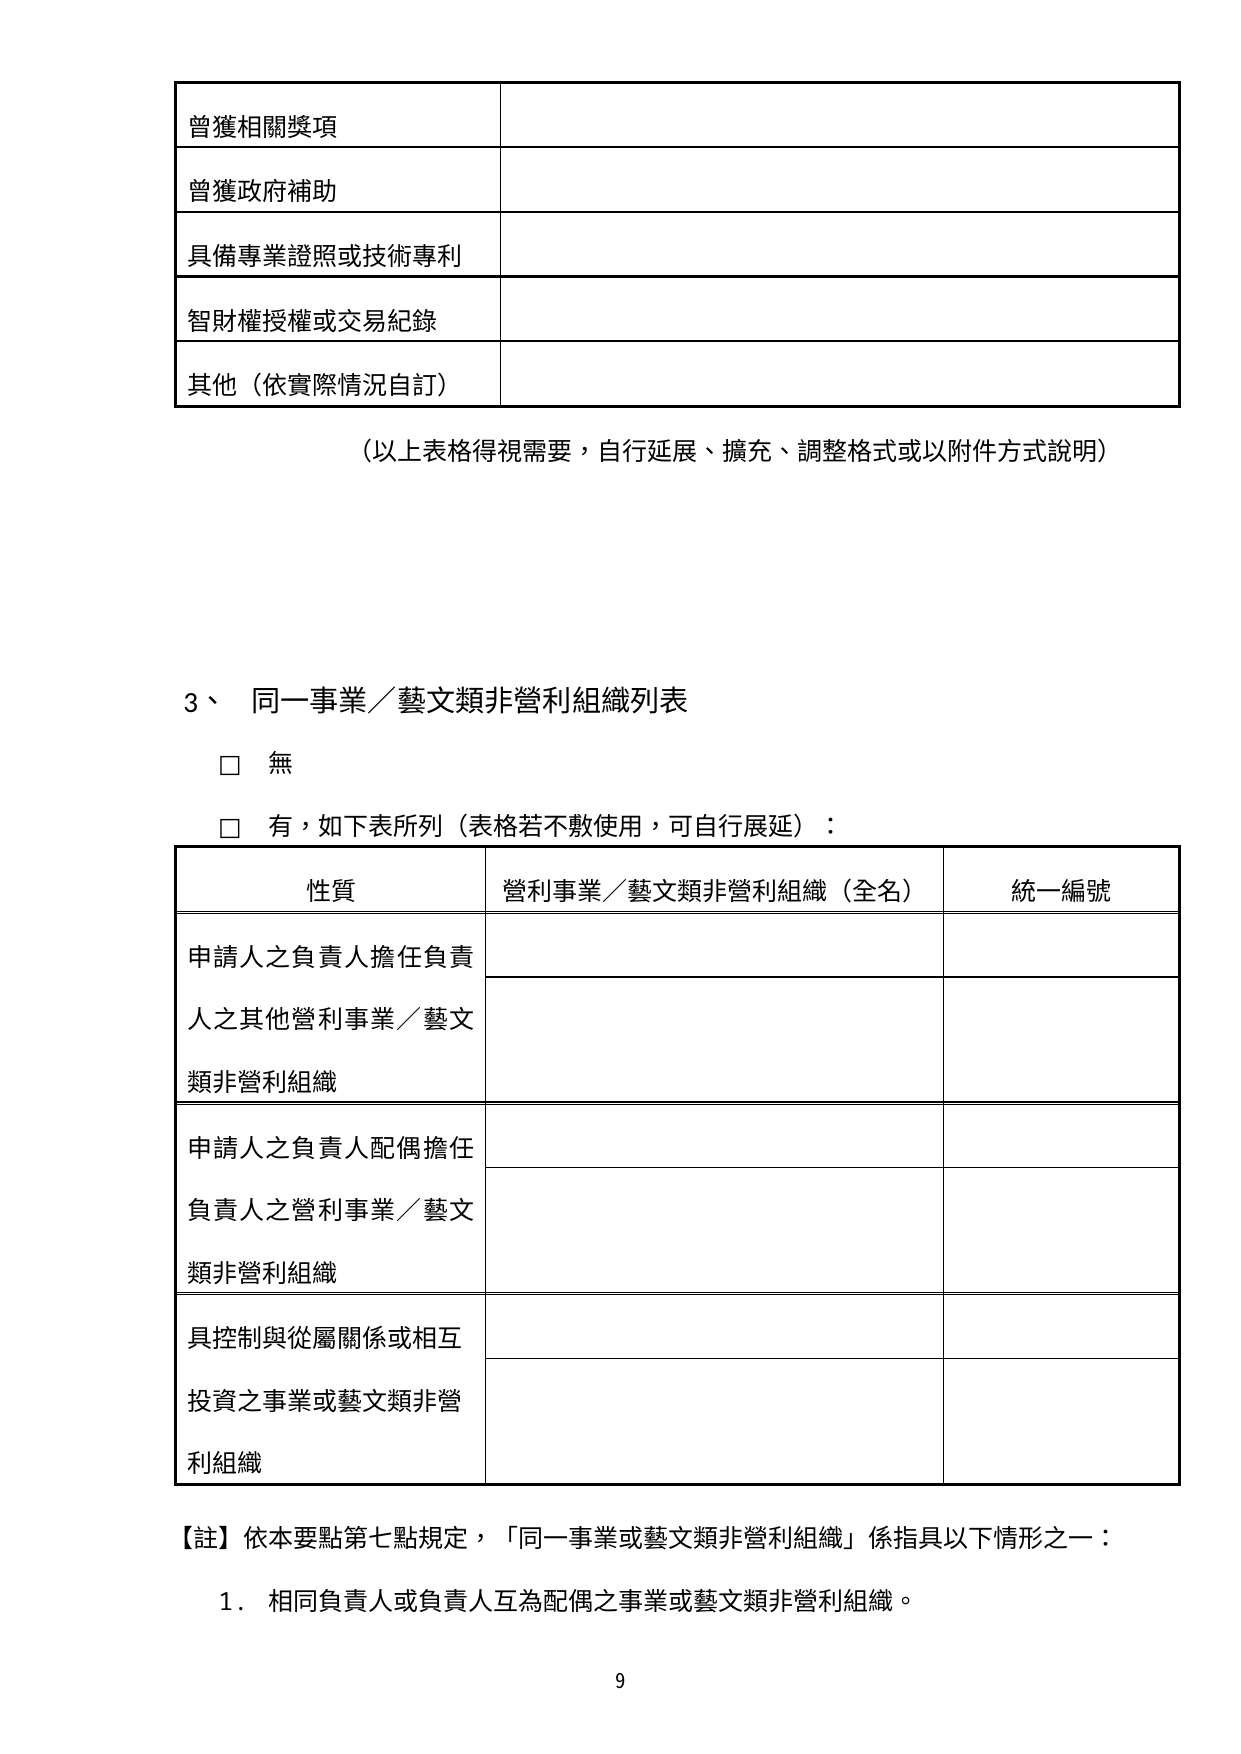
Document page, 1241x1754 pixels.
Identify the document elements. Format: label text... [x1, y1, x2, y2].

text 【註】依本要點第七點規定，「同一事業或藝文類非營利組織」係指具以下情形之一： [118, 1495, 1122, 1558]
table_cell [501, 213, 1178, 275]
list 無 [218, 720, 1122, 783]
table_cell 其他（依實際情況自訂） [177, 342, 500, 404]
table_header 營利事業／藝文類非營利組織（全名） [486, 848, 943, 911]
list 有，如下表所列（表格若不敷使用，可自行展延）： [218, 783, 1122, 845]
table_cell 申請人之負責人配偶擔任負責人之營利事業／藝文類非營利組織 [177, 1105, 485, 1292]
table_header [501, 84, 1178, 146]
table_cell [944, 1359, 1178, 1483]
table_cell [486, 978, 943, 1101]
table_cell 曾獲政府補助 [177, 148, 500, 211]
table_cell [486, 1359, 943, 1483]
table_header 性質 [177, 848, 485, 911]
table_cell [501, 342, 1178, 404]
table_cell 具控制與從屬關係或相互投資之事業或藝文類非營利組織 [177, 1295, 485, 1483]
text （以上表格得視需要，自行延展、擴充、調整格式或以附件方式說明） [168, 408, 1122, 470]
table_cell [486, 914, 943, 976]
table_cell [486, 1105, 943, 1167]
table_cell [944, 914, 1178, 976]
table_cell 具備專業證照或技術專利 [177, 213, 500, 275]
table_cell [944, 978, 1178, 1101]
text 1. 相同負責人或負責人互為配偶之事業或藝文類非營利組織。 [168, 1558, 1122, 1620]
table_cell [944, 1295, 1178, 1358]
list 同一事業／藝文類非營利組織列表 [183, 658, 1122, 720]
table_cell [944, 1105, 1178, 1167]
table_cell [501, 148, 1178, 211]
table_header 統一編號 [944, 848, 1178, 911]
table_cell 智財權授權或交易紀錄 [177, 278, 500, 340]
table_cell [501, 278, 1178, 340]
table_cell [944, 1168, 1178, 1292]
table_cell 申請人之負責人擔任負責人之其他營利事業／藝文類非營利組織 [177, 914, 485, 1101]
table_cell [486, 1168, 943, 1292]
table_header 曾獲相關獎項 [177, 84, 500, 146]
table_cell [486, 1295, 943, 1358]
